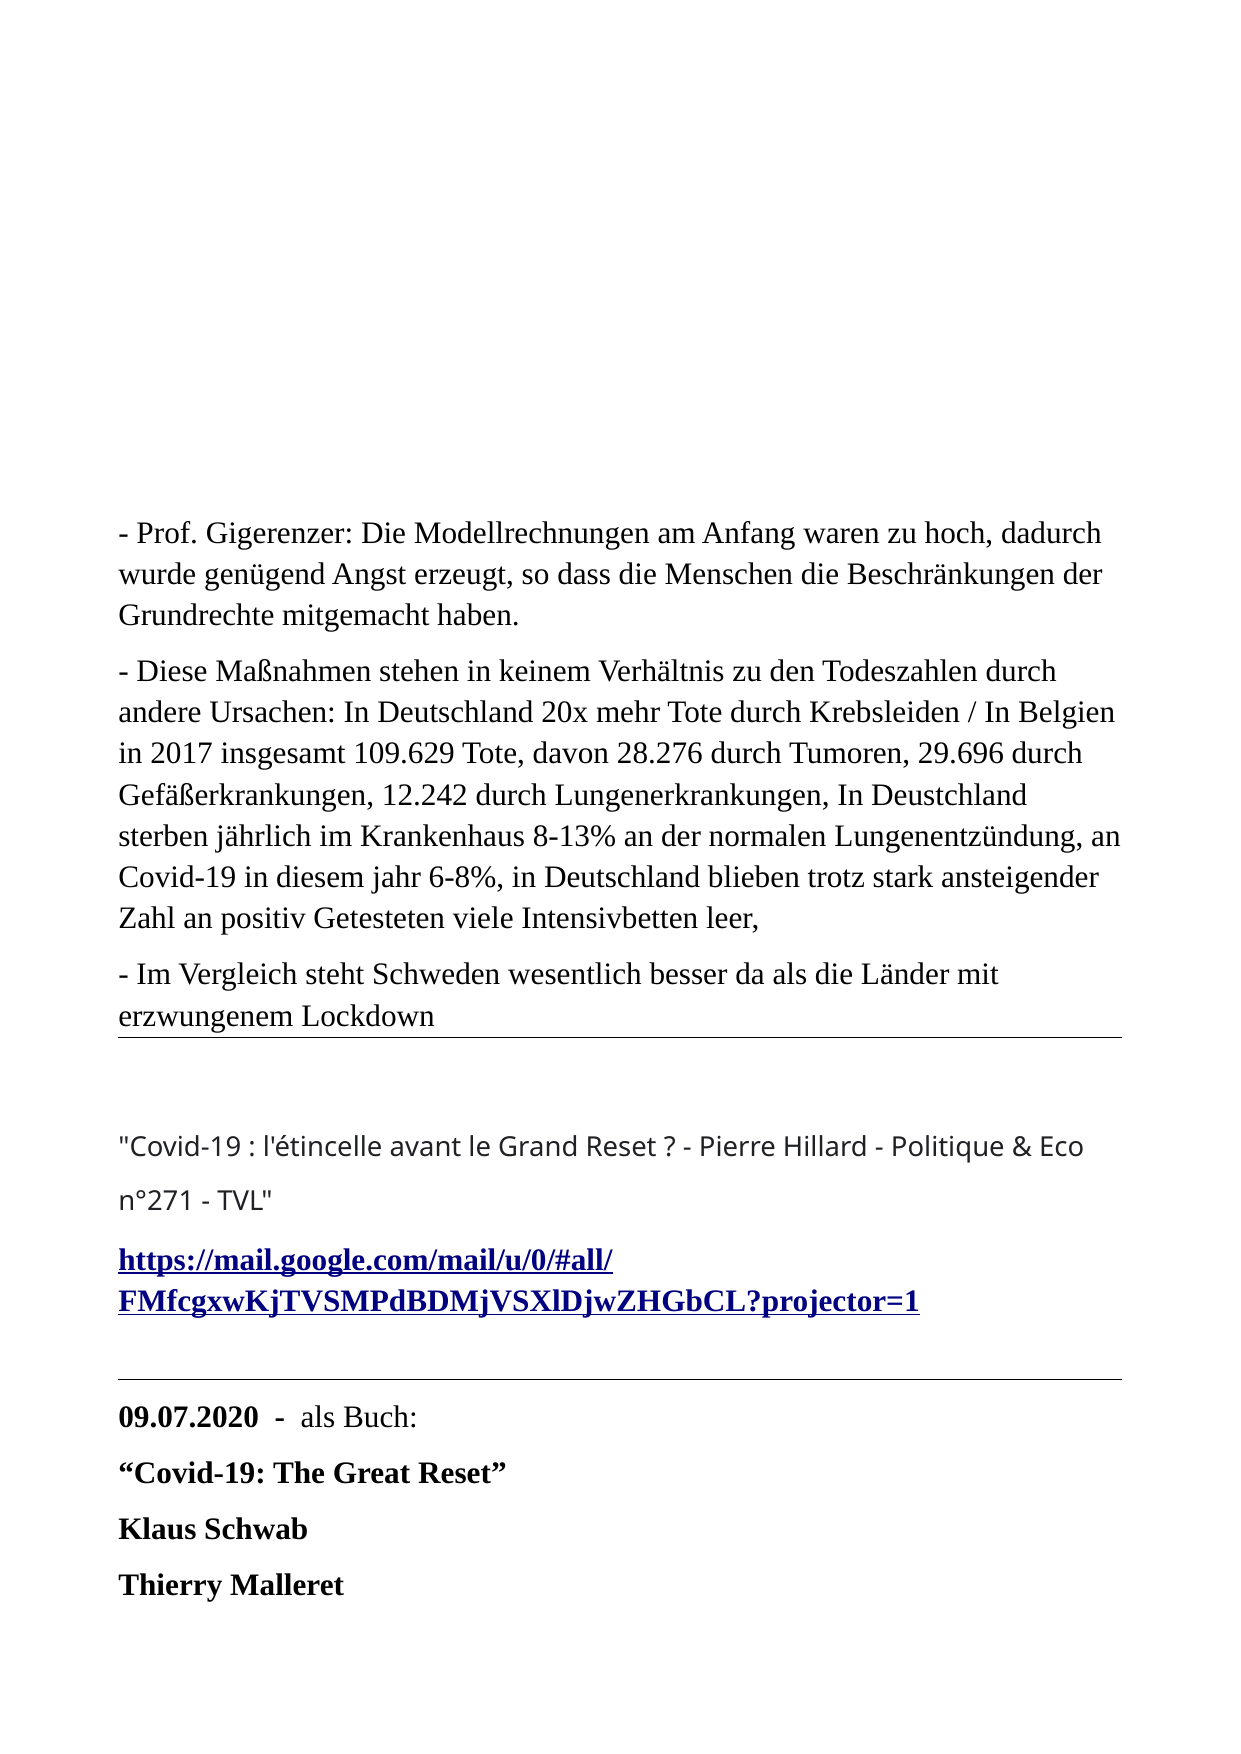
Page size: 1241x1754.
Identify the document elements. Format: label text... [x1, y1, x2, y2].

text 09.07.2020 - als Buch: [118, 1399, 1122, 1434]
text Klaus Schwab [118, 1510, 1122, 1546]
text - Prof. Gigerenzer: Die Modellrechnungen am Anfang waren zu hoch, dadurch wurde genügend Angst erzeugt, so dass die Menschen die Beschränkungen der Grundrechte mitgemacht haben. [118, 514, 1122, 632]
text Thierry Malleret [118, 1566, 1122, 1602]
text - Diese Maßnahmen stehen in keinem Verhältnis zu den Todeszahlen durch andere Ursachen: In Deutschland 20x mehr Tote durch Krebsleiden / In Belgien in 2017 insgesamt 109.629 Tote, davon 28.276 durch Tumoren, 29.696 durch Gefäßerkrankungen, 12.242 durch Lungenerkrankungen, In Deustchland sterben jährlich im Krankenhaus 8-13% an der normalen Lungenentzündung, an Covid-19 in diesem jahr 6-8%, in Deutschland blieben trotz stark ansteigender Zahl an positiv Getesteten viele Intensivbetten leer, [118, 652, 1122, 936]
text - Im Vergleich steht Schweden wesentlich besser da als die Länder mit erzwungenem Lockdown [118, 956, 1122, 1037]
text "Covid-19 : l'étincelle avant le Grand Reset ? - Pierre Hillard - Politique & Eco n°271 - TVL" [118, 1127, 1122, 1219]
text “Covid-19: The Great Reset” [118, 1454, 1122, 1490]
text https://mail.google.com/mail/u/0/#all/FMfcgxwKjTVSMPdBDMjVSXlDjwZHGbCL?projector=1 [118, 1241, 1122, 1318]
